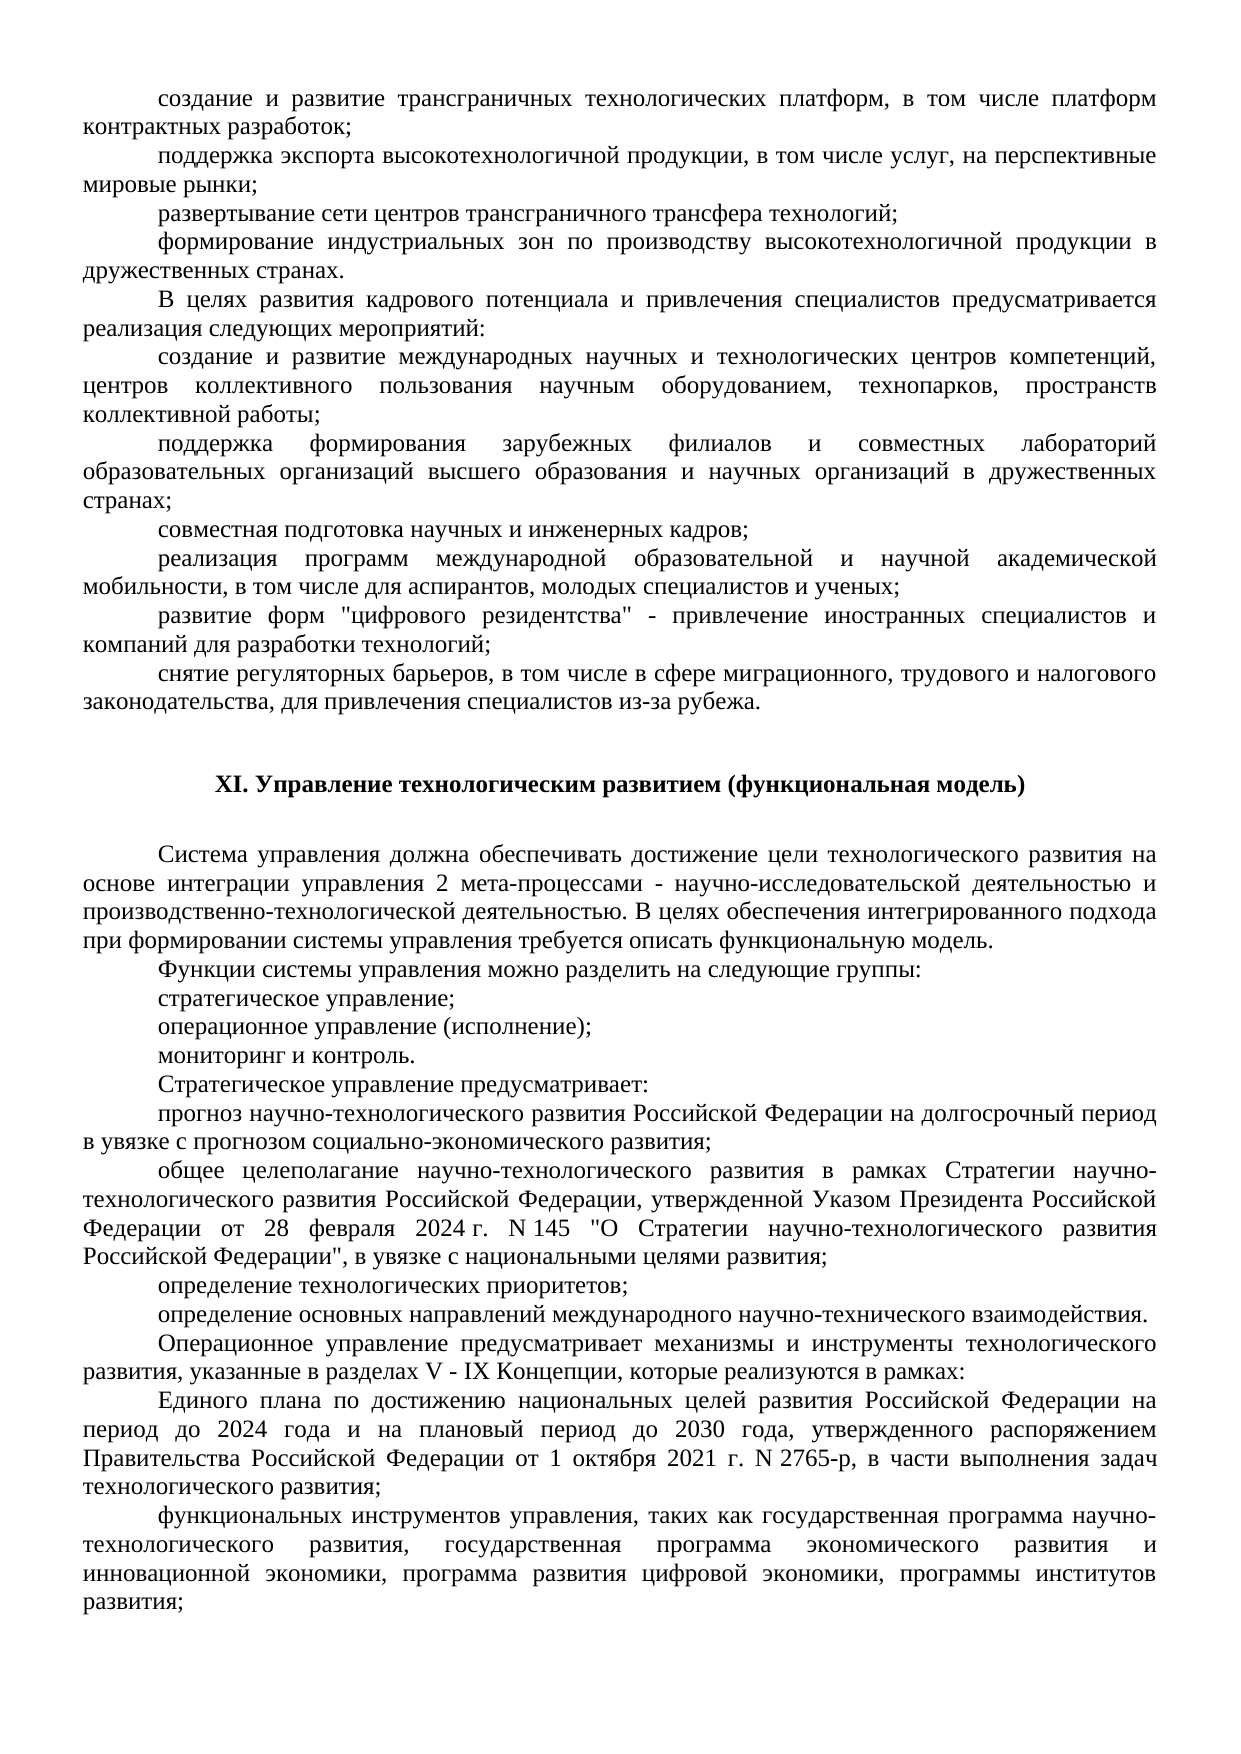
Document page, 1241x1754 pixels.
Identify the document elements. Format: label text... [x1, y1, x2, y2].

text Система управления должна обеспечивать достижение цели технологического развития на основе интеграции управления 2 мета-процессами - научно-исследовательской деятельностью и производственно-технологической деятельностью. В целях обеспечения интегрированного подхода при формировании системы управления требуется описать функциональную модель. [83, 839, 1157, 954]
subtitle XI. Управление технологическим развитием (функциональная модель) [83, 769, 1157, 798]
text операционное управление (исполнение); [83, 1011, 1157, 1040]
text создание и развитие трансграничных технологических платформ, в том числе платформ контрактных разработок; [83, 83, 1157, 140]
text совместная подготовка научных и инженерных кадров; [83, 514, 1157, 543]
text мониторинг и контроль. [83, 1040, 1157, 1069]
text прогноз научно-технологического развития Российской Федерации на долгосрочный период в увязке с прогнозом социально-экономического развития; [83, 1098, 1157, 1155]
text поддержка формирования зарубежных филиалов и совместных лабораторий образовательных организаций высшего образования и научных организаций в дружественных странах; [83, 428, 1157, 514]
text Операционное управление предусматривает механизмы и инструменты технологического развития, указанные в разделах V - IX Концепции, которые реализуются в рамках: [83, 1328, 1157, 1385]
text Стратегическое управление предусматривает: [83, 1069, 1157, 1098]
text функциональных инструментов управления, таких как государственная программа научно-технологического развития, государственная программа экономического развития и инновационной экономики, программа развития цифровой экономики, программы институтов развития; [83, 1500, 1157, 1615]
text стратегическое управление; [83, 983, 1157, 1011]
text формирование индустриальных зон по производству высокотехнологичной продукции в дружественных странах. [83, 226, 1157, 284]
text поддержка экспорта высокотехнологичной продукции, в том числе услуг, на перспективные мировые рынки; [83, 140, 1157, 198]
text определение технологических приоритетов; [83, 1270, 1157, 1299]
text реализация программ международной образовательной и научной академической мобильности, в том числе для аспирантов, молодых специалистов и ученых; [83, 543, 1157, 600]
text В целях развития кадрового потенциала и привлечения специалистов предусматривается реализация следующих мероприятий: [83, 284, 1157, 341]
text развертывание сети центров трансграничного трансфера технологий; [83, 198, 1157, 226]
text создание и развитие международных научных и технологических центров компетенций, центров коллективного пользования научным оборудованием, технопарков, пространств коллективной работы; [83, 341, 1157, 428]
text Единого плана по достижению национальных целей развития Российской Федерации на период до 2024 года и на плановый период до 2030 года, утвержденного распоряжением Правительства Российской Федерации от 1 октября 2021 г. N 2765-р, в части выполнения задач технологического развития; [83, 1385, 1157, 1500]
text определение основных направлений международного научно-технического взаимодействия. [83, 1299, 1157, 1328]
text снятие регуляторных барьеров, в том числе в сфере миграционного, трудового и налогового законодательства, для привлечения специалистов из-за рубежа. [83, 658, 1157, 715]
text Функции системы управления можно разделить на следующие группы: [83, 954, 1157, 983]
text общее целеполагание научно-технологического развития в рамках Стратегии научно-технологического развития Российской Федерации, утвержденной Указом Президента Российской Федерации от 28 февраля 2024 г. N 145 "О Стратегии научно-технологического развития Российской Федерации", в увязке с национальными целями развития; [83, 1155, 1157, 1270]
text развитие форм "цифрового резидентства" - привлечение иностранных специалистов и компаний для разработки технологий; [83, 600, 1157, 658]
